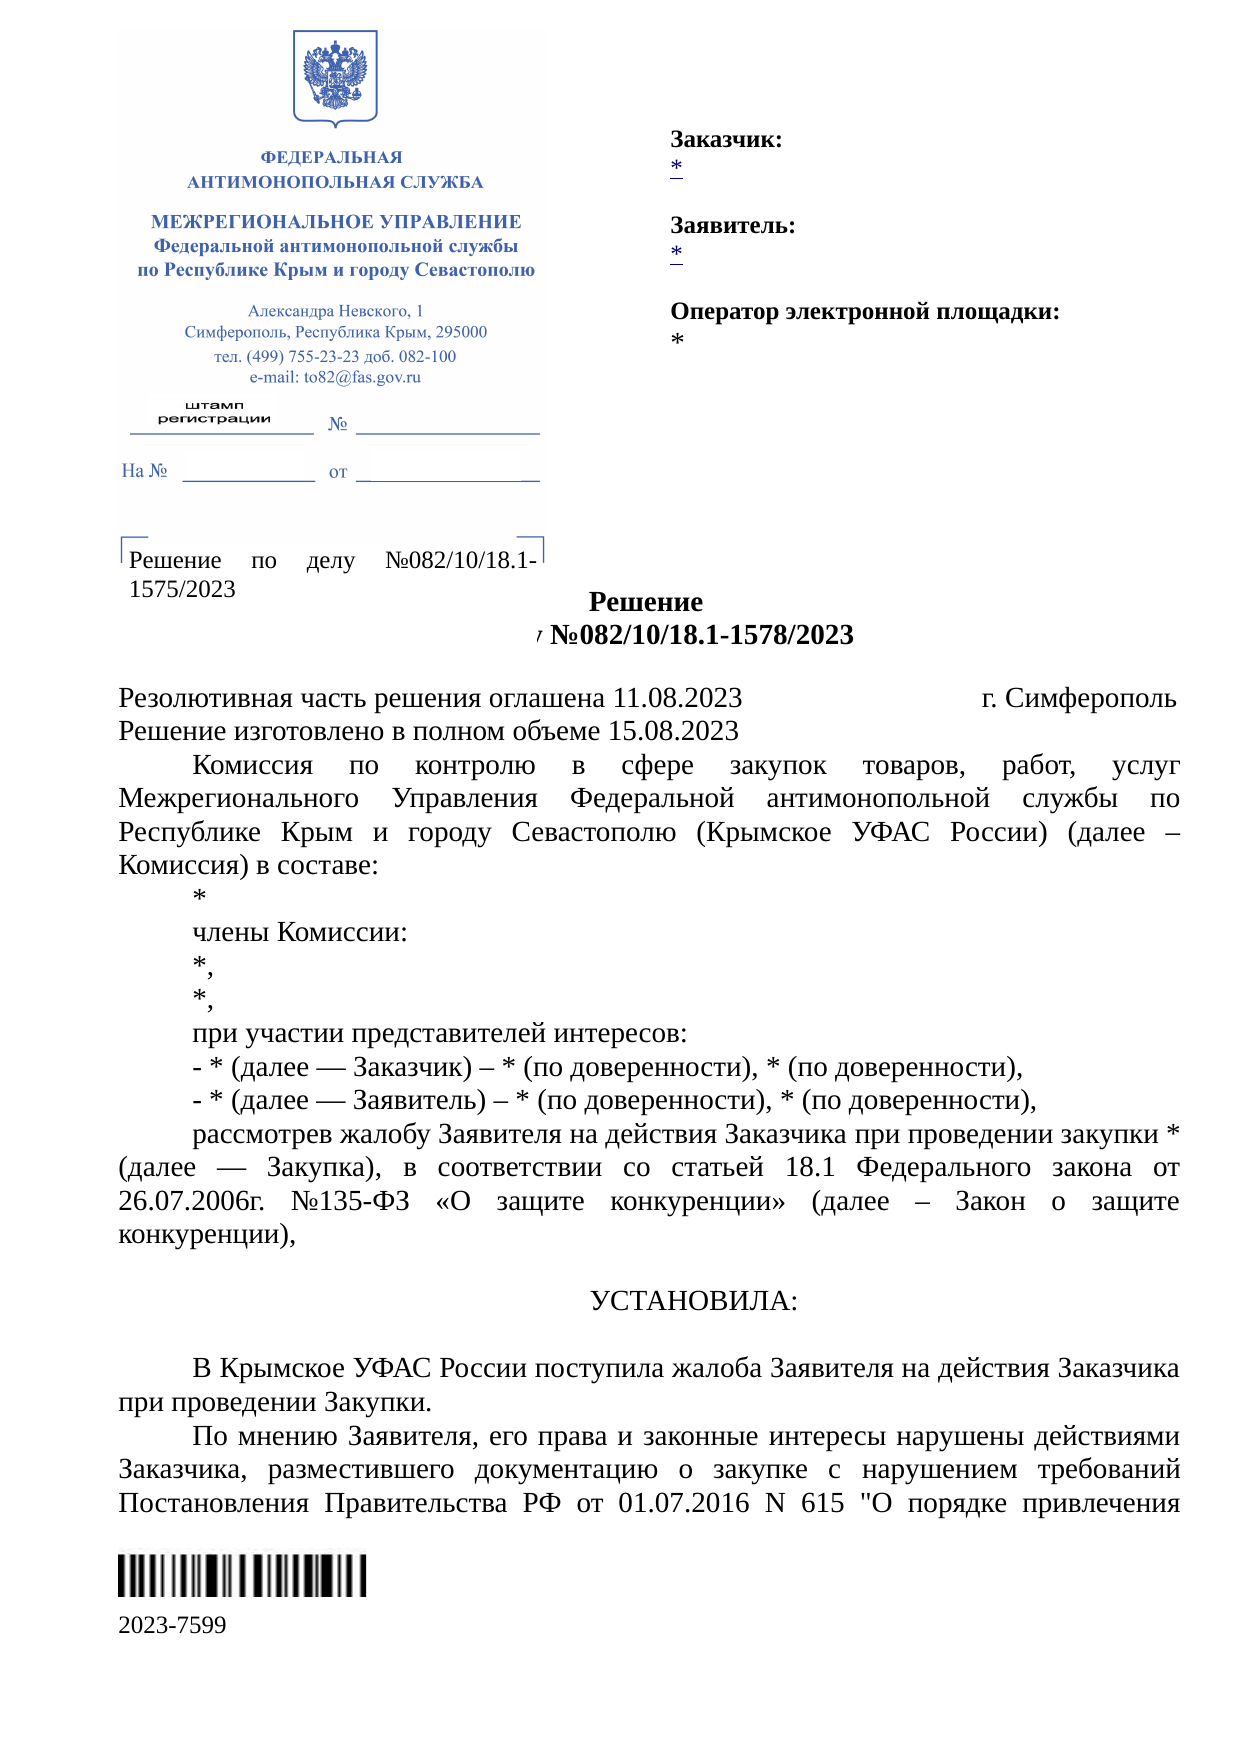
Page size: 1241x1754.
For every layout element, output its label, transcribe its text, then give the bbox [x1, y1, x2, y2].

text - * (далее — Заявитель) – * (по доверенности), * (по доверенности), [118, 1082, 1181, 1116]
text * [118, 881, 1181, 914]
text рассмотрев жалобу Заявителя на действия Заказчика при проведении закупки * (далее — Закупка), в соответствии со статьей 18.1 Федерального закона от 26.07.2006г. №135-ФЗ «О защите конкуренции» (далее – Закон о защите конкуренции), [118, 1116, 1181, 1250]
text *, [118, 948, 1181, 982]
text В Крымское УФАС России поступила жалоба Заявителя на действия Заказчика при проведении Закупки. [118, 1351, 1181, 1418]
text Резолютивная часть решения оглашена 11.08.2023 г. Симферополь [118, 680, 1181, 713]
text Решение по делу №082/10/18.1-1578/2023 [118, 584, 1181, 680]
text Решение по делу №082/10/18.1-1575/2023 [129, 545, 537, 603]
picture [118, 29, 550, 567]
text *, [118, 982, 1181, 1015]
text По мнению Заявителя, его права и законные интересы нарушены действиями Заказчика, разместившего документацию о закупке с нарушением требований Постановления Правительства РФ от 01.07.2016 N 615 "О порядке привлечения [118, 1418, 1181, 1518]
picture [118, 1548, 367, 1597]
table_header Заказчик: * Заявитель: * Оператор электронной площадки: * [664, 118, 1181, 555]
text УСТАНОВИЛА: [118, 1283, 1181, 1317]
text - * (далее — Заказчик) – * (по доверенности), * (по доверенности), [118, 1049, 1181, 1082]
text Комиссия по контролю в сфере закупок товаров, работ, услуг Межрегионального Управления Федеральной антимонопольной службы по Республике Крым и городу Севастополю (Крымское УФАС России) (далее – Комиссия) в составе: [118, 747, 1181, 881]
text Решение изготовлено в полном объеме 15.08.2023 [118, 713, 1181, 747]
text члены Комиссии: [118, 914, 1181, 948]
text при участии представителей интересов: [118, 1015, 1181, 1049]
